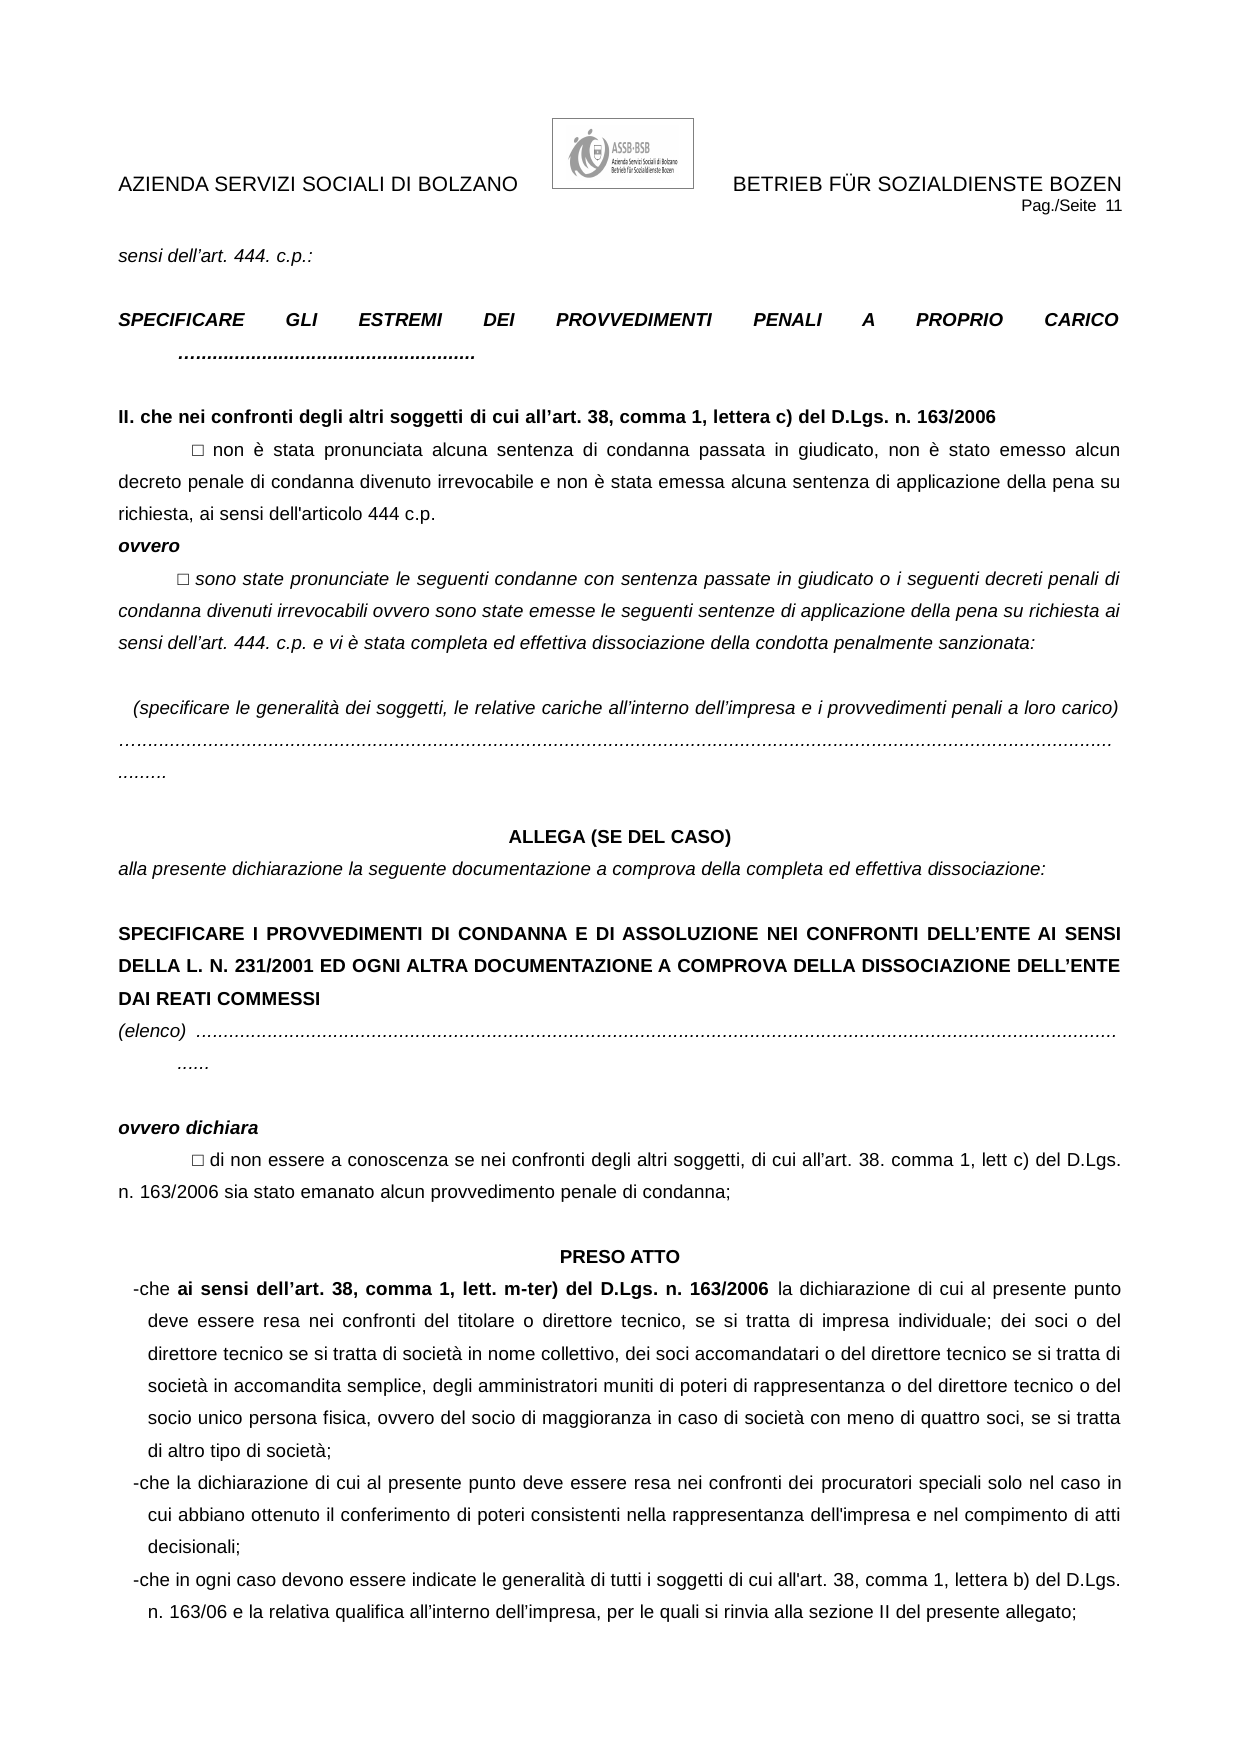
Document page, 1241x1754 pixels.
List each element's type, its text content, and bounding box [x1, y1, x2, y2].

text □ non è stata pronunciata alcuna sentenza di condanna passata in giudicato, non è stato emesso alcun decreto penale di condanna divenuto irrevocabile e non è stata emessa alcuna sentenza di applicazione della pena su richiesta, ai sensi dell'articolo 444 c.p. [118, 438, 1122, 525]
text sensi dell’art. 444. c.p.: [118, 245, 1122, 266]
text (elenco) .............................................................................................................................................................................. [118, 1020, 1122, 1074]
text -che ai sensi dell’art. 38, comma 1, lett. m-ter) del D.Lgs. n. 163/2006 la dichiarazione di cui al presente punto deve essere resa nei confronti del titolare o direttore tecnico, se si tratta di impresa individuale; dei soci o del direttore tecnico se si tratta di società in nome collettivo, dei soci accomandatari o del direttore tecnico se si tratta di società in accomandita semplice, degli amministratori muniti di poteri di rappresentanza o del direttore tecnico o del socio unico persona fisica, ovvero del socio di maggioranza in caso di società con meno di quattro soci, se si tratta di altro tipo di società; [133, 1278, 1122, 1461]
text ovvero [118, 535, 1122, 557]
text -che la dichiarazione di cui al presente punto deve essere resa nei confronti dei procuratori speciali solo nel caso in cui abbiano ottenuto il conferimento di poteri consistenti nella rappresentanza dell'impresa e nel compimento di atti decisionali; [133, 1472, 1122, 1558]
text □ sono state pronunciate le seguenti condanne con sentenza passate in giudicato o i seguenti decreti penali di condanna divenuti irrevocabili ovvero sono state emesse le seguenti sentenze di applicazione della pena su richiesta ai sensi dell’art. 444. c.p. e vi è stata completa ed effettiva dissociazione della condotta penalmente sanzionata: [118, 568, 1122, 654]
text ALLEGA (SE DEL CASO) [118, 826, 1122, 848]
text □ di non essere a conoscenza se nei confronti degli altri soggetti, di cui all’art. 38. comma 1, lett c) del D.Lgs. n. 163/2006 sia stato emanato alcun provvedimento penale di condanna; [118, 1149, 1122, 1203]
text II. che nei confronti degli altri soggetti di cui all’art. 38, comma 1, lettera c) del D.Lgs. n. 163/2006 [118, 406, 1122, 428]
text alla presente dichiarazione la seguente documentazione a comprova della completa ed effettiva dissociazione: [118, 858, 1122, 880]
text (specificare le generalità dei soggetti, le relative cariche all’interno dell’impresa e i provvedimenti penali a loro carico) …........................................................................................................................................................................................... [118, 697, 1122, 783]
text -che in ogni caso devono essere indicate le generalità di tutti i soggetti di cui all'art. 38, comma 1, lettera b) del D.Lgs. n. 163/06 e la relativa qualifica all’interno dell’impresa, per le quali si rinvia alla sezione II del presente allegato; [133, 1569, 1122, 1623]
text ovvero dichiara [118, 1117, 1122, 1138]
text SPECIFICARE I PROVVEDIMENTI DI CONDANNA E DI ASSOLUZIONE NEI CONFRONTI DELL’ENTE AI SENSI DELLA L. N. 231/2001 ED OGNI ALTRA DOCUMENTAZIONE A COMPROVA DELLA DISSOCIAZIONE DELL’ENTE DAI REATI COMMESSI [118, 923, 1122, 1009]
text PRESO ATTO [118, 1246, 1122, 1267]
text SPECIFICARE GLI ESTREMI DEI PROVVEDIMENTI PENALI A PROPRIO CARICO …................................................... [118, 309, 1122, 363]
